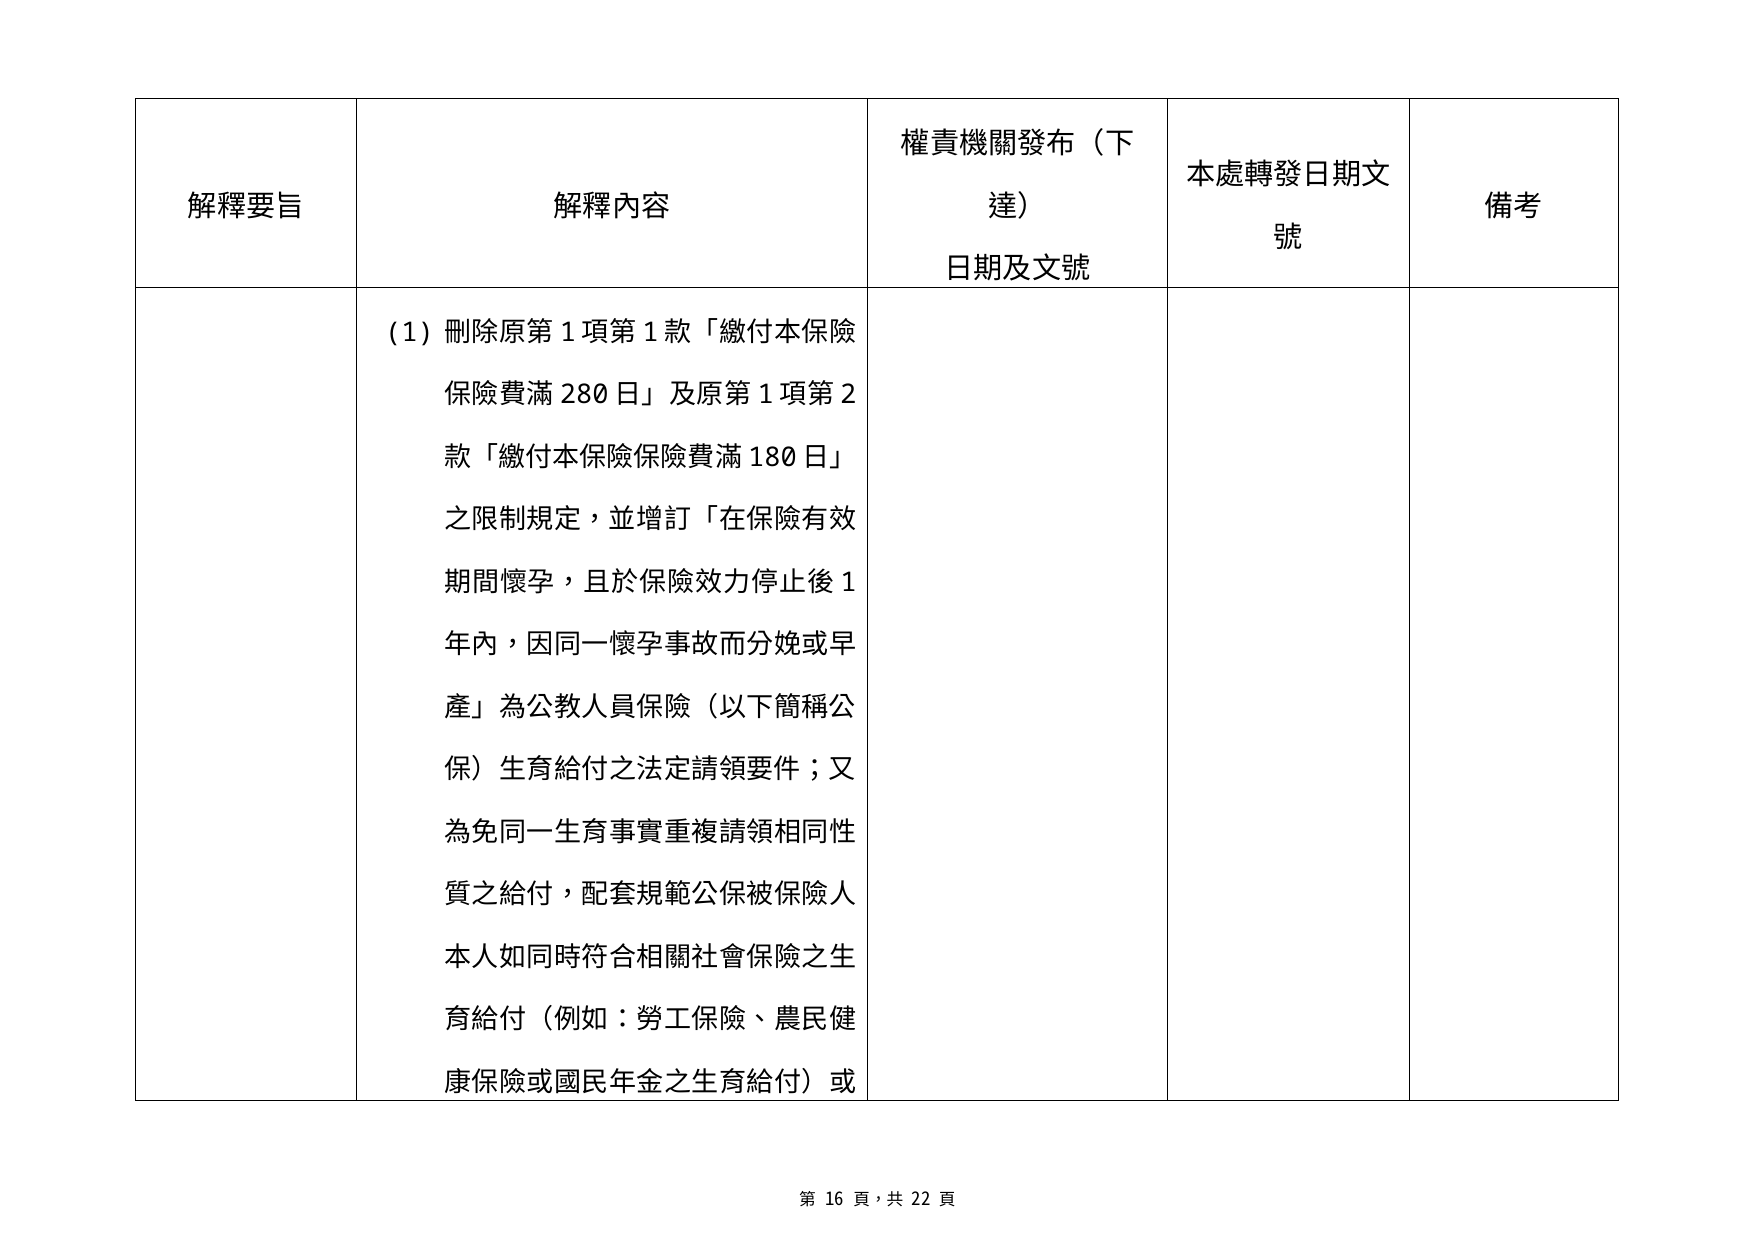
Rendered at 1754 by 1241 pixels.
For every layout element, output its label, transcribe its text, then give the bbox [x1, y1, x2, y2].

table_header 權責機關發布（下達） 日期及文號 [868, 99, 1167, 287]
table_cell [868, 288, 1167, 1100]
table_cell [1410, 288, 1618, 1100]
table_header 解釋內容 [357, 99, 867, 287]
table_header 備考 [1410, 99, 1618, 287]
table_header 解釋要旨 [136, 99, 356, 287]
table_header 本處轉發日期文號 [1168, 99, 1409, 287]
table_cell [1168, 288, 1409, 1100]
table_cell 公教人員保險法(以下簡稱公保法)第10條及第36條修正條文業經總統分別以112年12月15日及113年1月3日華總一義字第11200109961及11200115311號等2令修正公布，依同法第51條第2項規定，分別自公布日施行（分別自112年12月17日及113年1月5日生效）。 有關本次公保法第36條修正摘述如下： 刪除原第1項第1款「繳付本保險保險費滿280日」及原第1項第2款「繳付本保險保險費滿180日」之限制規定，並增訂「在保險有效期間懷孕，且於保險效力停止後1年內，因同一懷孕事故而分娩或早產」為公教人員保險（以下簡稱公保）生育給付之法定請領要件；又為免同一生育事實重複請領相同性質之給付，配套規範公保被保險人本人如同時符合相關社會保險之生育給付（例如：勞工保險、農民健康保險或國民年金之生育給付）或因屬軍公教身分請領國家給與之生育補助（例如：全國軍公教員工待遇支給要點所定之生育補助；以下簡稱軍公教生育補助）請領條件，應擇一請領。從而公保被保險人於符合下列條件之一，且未曾請領相關社會保險生育給付或軍公教生育補助，即得請領公保生育給付： 在公保有效加保期間分娩或早產。 在公保有效加保期間懷孕，且於退出公保後1年內，因同一懷孕事故而分娩或早產。 以前開在公保有效加保期間懷孕且因同一懷孕事故而於退出公保後1年內分娩或早產之規定請領公保生育給付者，所稱1年內分娩或早產之起算基準日，應自被保險人退出公保之日起算，並以退出公保前1日起往前推算6個月保險俸（薪）額之平均數計給公保生育給付。 銓敘部歷次令（函）釋等規定與修正後之旨揭公保法第36條規定不符部分，均自該規定修正生效日（113年1月5日）停止適用。至公保被保險人於103年6月1日起至113年1月4日該規定修正生效前期間內，如符合前開修正後之公保生育給付法定請領要件之一，且被保險人本人未曾因同一分娩或早產事實領取公保、相關社會保險生育給付或軍公教生育補助者，得自113年1月5日旨揭公保法第36條修正生效之日起10年內向承保機關提出申請公保生育給付，並依被保險人分娩或早產時之給與標準發給（按：公保係自103年6月1日增訂生育給付項目；至於雙生以上按比例增給生育給付之規定係於104年6月10日修正公布並自104年6月12日生效）。 [357, 288, 867, 1100]
table_cell [136, 288, 356, 1100]
